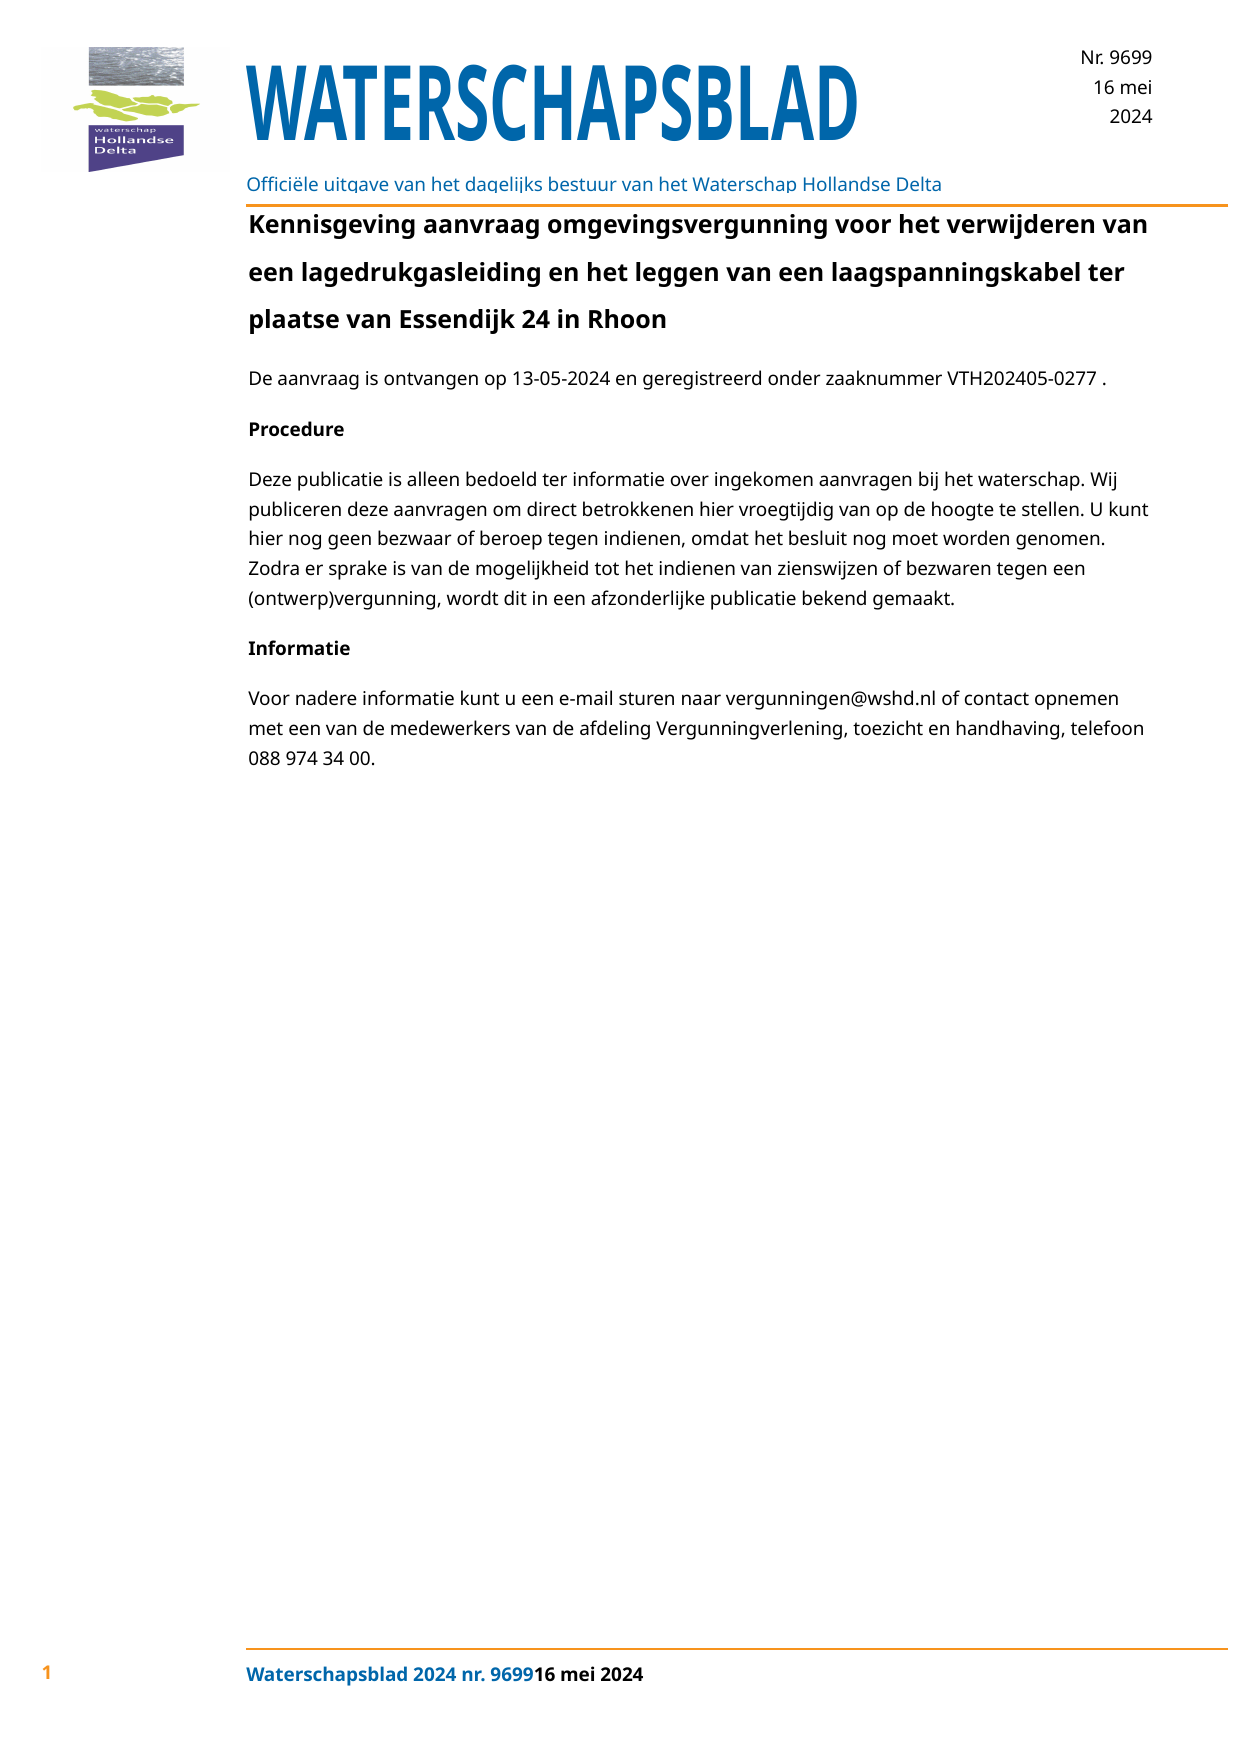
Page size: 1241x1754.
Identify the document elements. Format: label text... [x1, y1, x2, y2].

text De aanvraag is ontvangen op 13-05-2024 en geregistreerd onder zaaknummer VTH202405-0277 . [248, 366, 1152, 391]
text Procedure [248, 416, 1152, 442]
text Deze publicatie is alleen bedoeld ter informatie over ingekomen aanvragen bij het waterschap. Wij publiceren deze aanvragen om direct betrokkenen hier vroegtijdig van op de hoogte te stellen. U kunt hier nog geen bezwaar of beroep tegen indienen, omdat het besluit nog moet worden genomen. Zodra er sprake is van de mogelijkheid tot het indienen van zienswijzen of bezwaren tegen een (ontwerp)vergunning, wordt dit in een afzonderlijke publicatie bekend gemaakt. [248, 466, 1152, 610]
picture [41, 47, 231, 172]
text Informatie [248, 635, 1152, 661]
text Kennisgeving aanvraag omgevingsvergunning voor het verwijderen van een lagedrukgasleiding en het leggen van een laagspanningskabel ter plaatse van Essendijk 24 in Rhoon [248, 207, 1152, 336]
text Voor nadere informatie kunt u een e-mail sturen naar vergunningen@wshd.nl of contact opnemen met een van de medewerkers van de afdeling Vergunningverlening, toezicht en handhaving, telefoon 088 974 34 00. [248, 686, 1152, 770]
